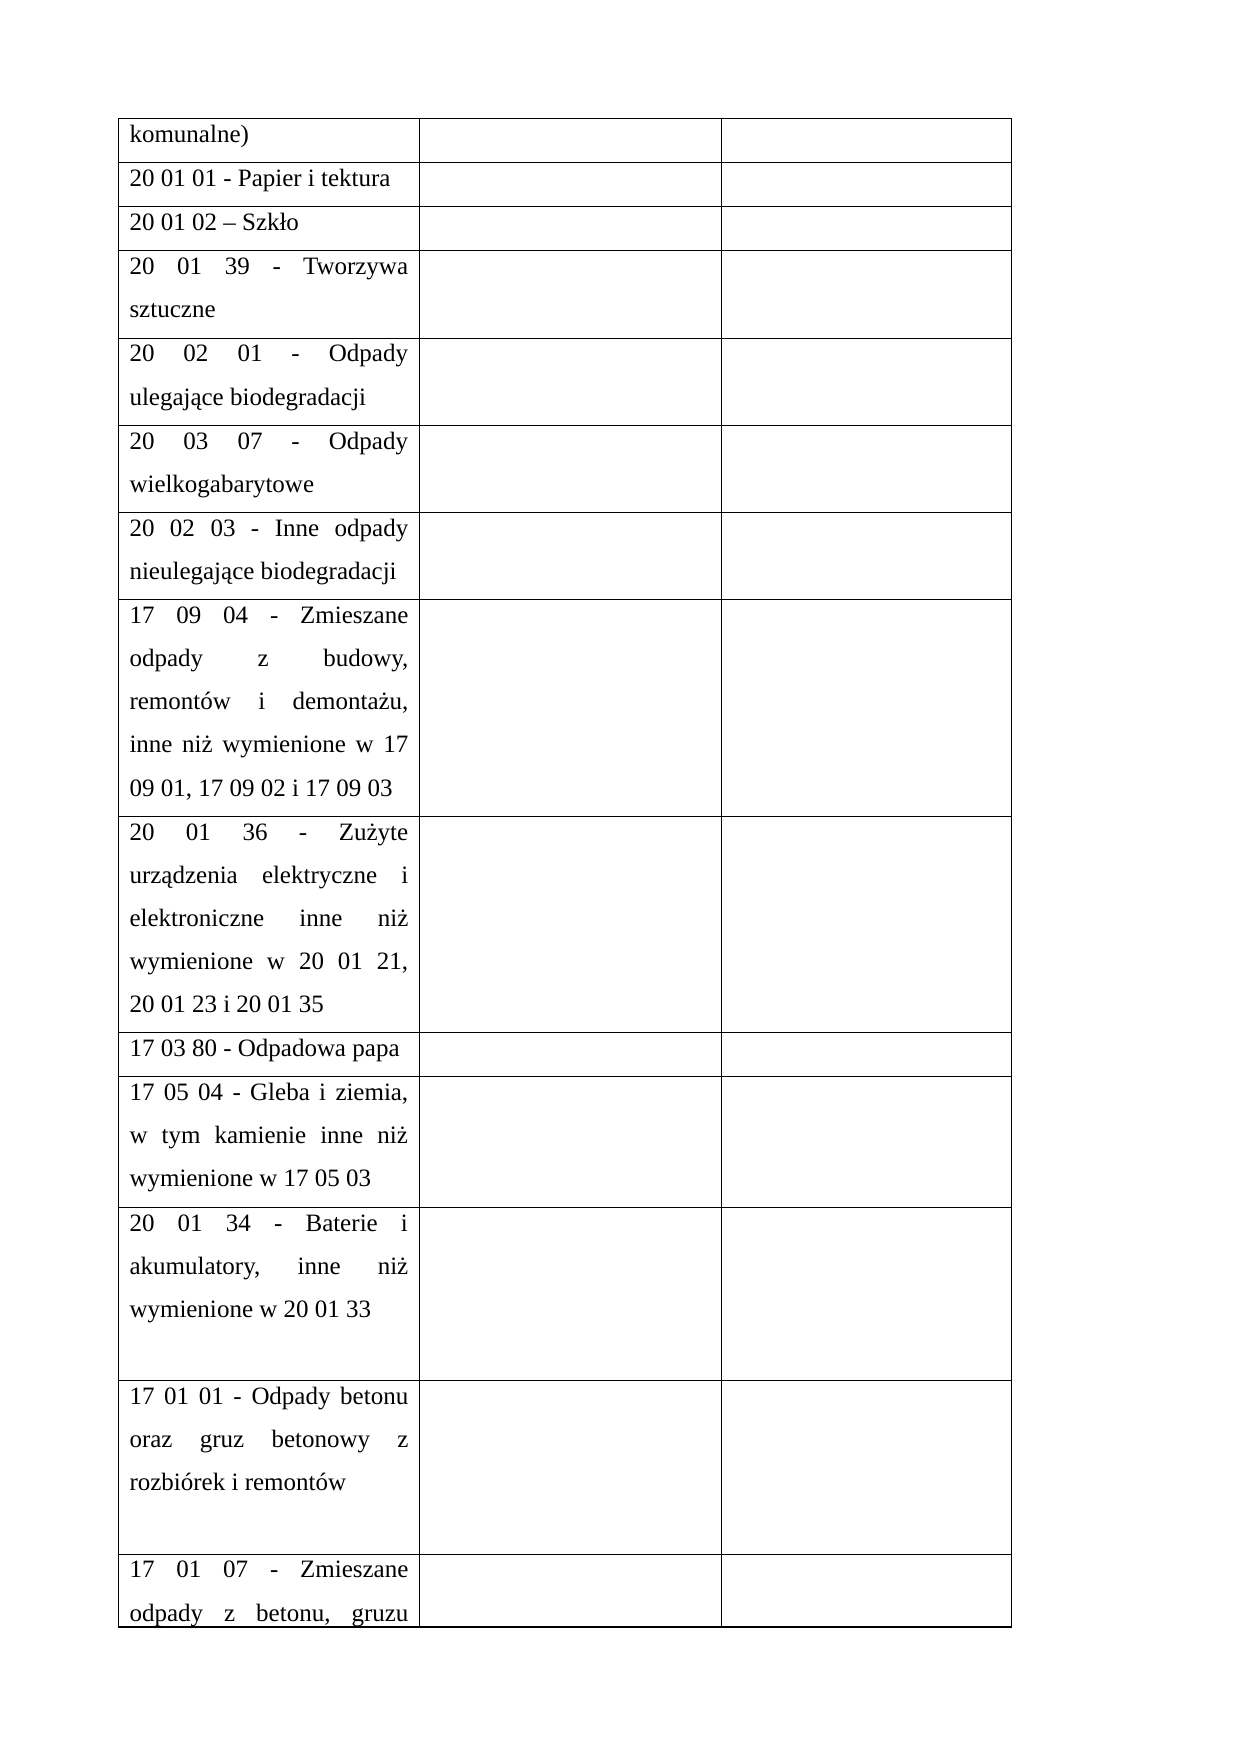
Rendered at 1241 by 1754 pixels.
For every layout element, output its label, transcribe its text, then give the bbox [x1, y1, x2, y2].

table_cell 20 03 07 - Odpady wielkogabarytowe [119, 426, 419, 512]
table_cell [420, 600, 721, 816]
table_cell [420, 207, 721, 250]
table_cell [420, 1077, 721, 1207]
table_cell [722, 339, 1011, 425]
table_cell [722, 1381, 1011, 1553]
table_cell [107, 118, 118, 1627]
table_cell [722, 1555, 1011, 1626]
table_cell 20 01 36 - Zużyte urządzenia elektryczne i elektroniczne inne niż wymienione w 20 01 21, 20 01 23 i 20 01 35 [119, 817, 419, 1032]
table_cell [420, 1033, 721, 1076]
table_cell 17 01 01 - Odpady betonu oraz gruz betonowy z rozbiórek i remontów [119, 1381, 419, 1553]
table_cell [420, 163, 721, 206]
table_cell [722, 251, 1011, 337]
table_cell [420, 817, 721, 1032]
table_cell [722, 426, 1011, 512]
table_cell 20 01 01 - Papier i tektura [119, 163, 419, 206]
table_cell [722, 817, 1011, 1032]
table_cell 20 01 02 – Szkło [119, 207, 419, 250]
table_cell [420, 1381, 721, 1553]
table_cell [722, 1077, 1011, 1207]
table_cell [722, 119, 1011, 162]
table_cell [420, 119, 721, 162]
table_cell [722, 600, 1011, 816]
table_cell [420, 339, 721, 425]
table_cell [420, 1208, 721, 1380]
table_cell 20 01 34 - Baterie i akumulatory, inne niż wymienione w 20 01 33 [119, 1208, 419, 1380]
table_cell 17 09 04 - Zmieszane odpady z budowy, remontów i demontażu, inne niż wymienione w 17 09 01, 17 09 02 i 17 09 03 [119, 600, 419, 816]
table_cell 20 02 03 - Inne odpady nieulegające biodegradacji [119, 513, 419, 599]
table_cell [722, 513, 1011, 599]
table_cell 20 01 39 - Tworzywa sztuczne [119, 251, 419, 337]
table_cell [722, 207, 1011, 250]
table_cell [420, 426, 721, 512]
table_cell 17 03 80 - Odpadowa papa [119, 1033, 419, 1076]
table_cell [420, 513, 721, 599]
table_cell komunalne) [119, 119, 419, 162]
table_cell 20 02 01 - Odpady ulegające biodegradacji [119, 339, 419, 425]
table_cell 17 05 04 - Gleba i ziemia, w tym kamienie inne niż wymienione w 17 05 03 [119, 1077, 419, 1207]
table_cell 17 01 07 - Zmieszane odpady z betonu, gruzu [119, 1555, 419, 1626]
table_cell [420, 1555, 721, 1626]
table_cell [722, 163, 1011, 206]
table_cell [420, 251, 721, 337]
table_cell [722, 1208, 1011, 1380]
table_cell [722, 1033, 1011, 1076]
